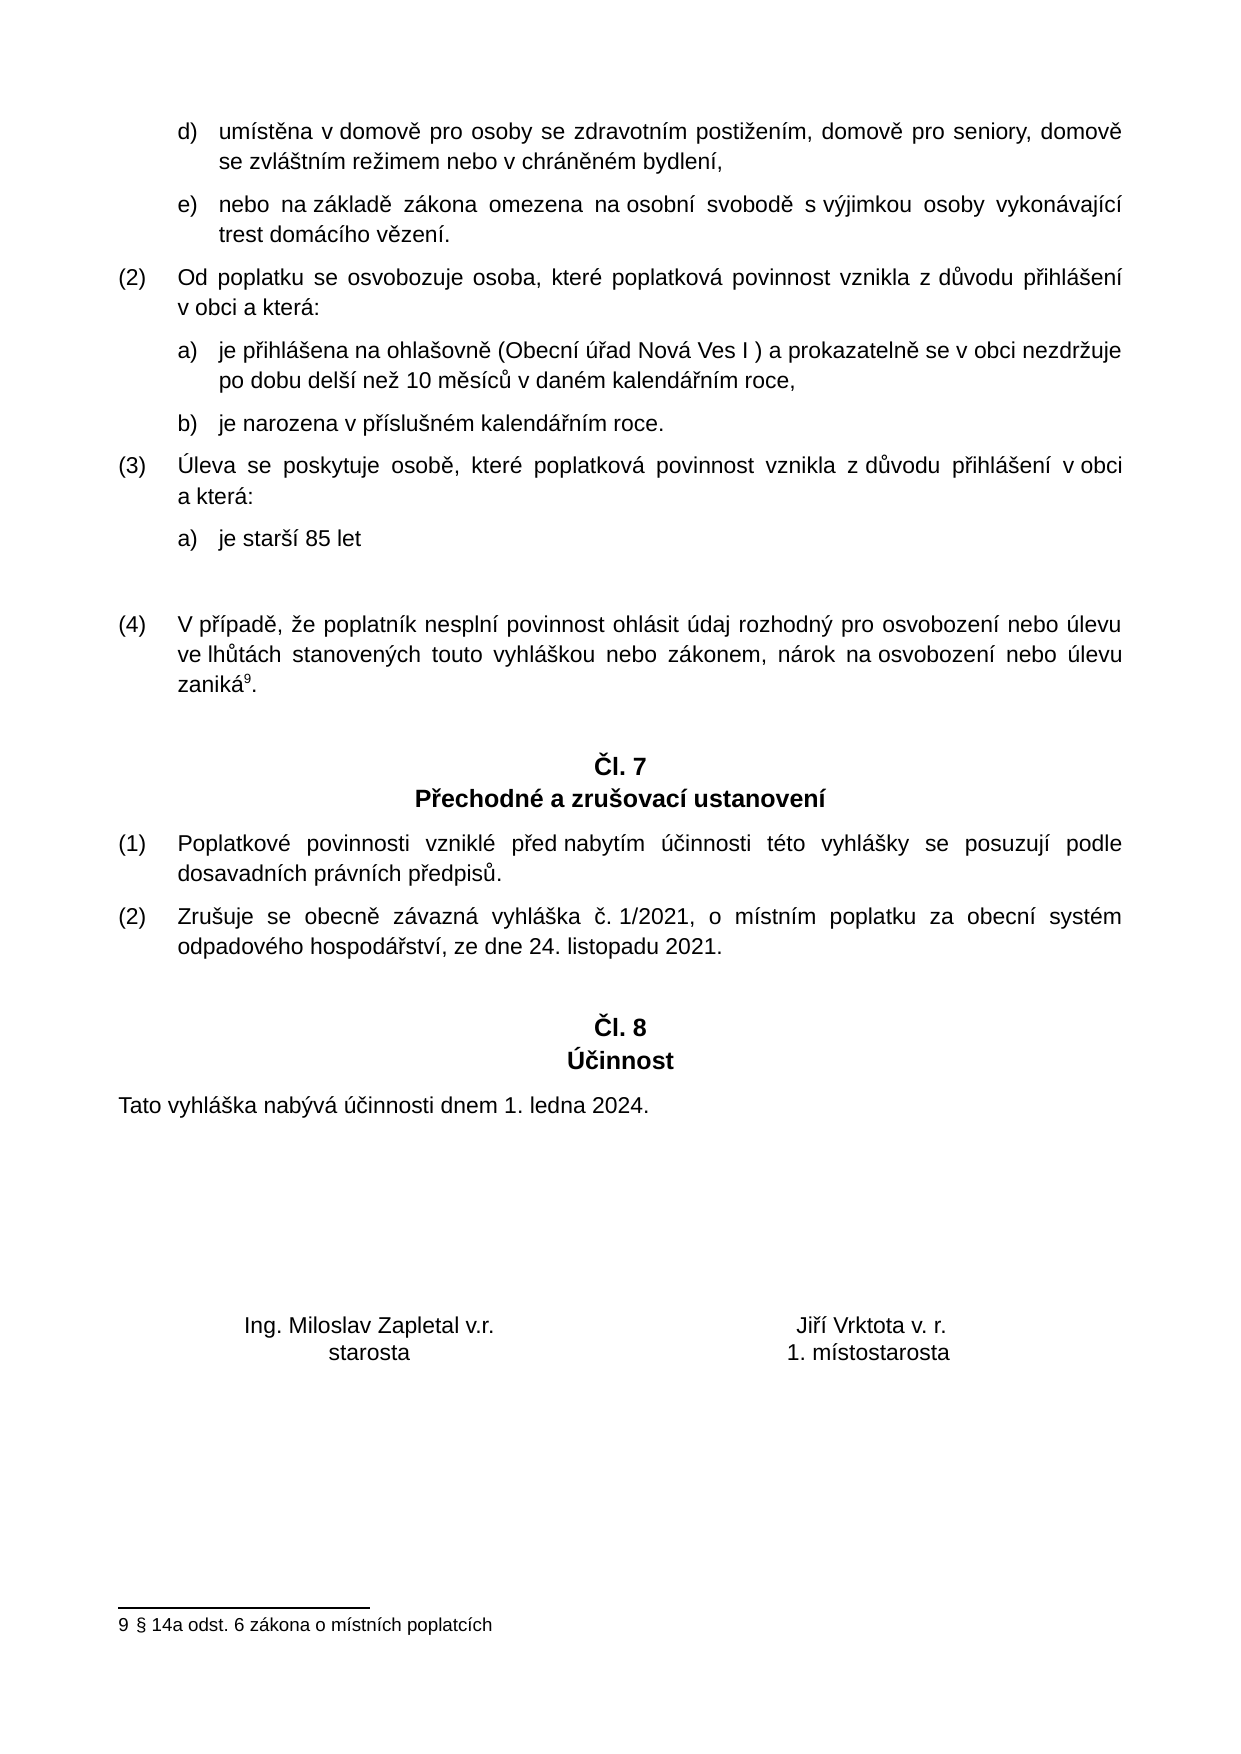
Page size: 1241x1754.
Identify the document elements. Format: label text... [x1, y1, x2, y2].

list umístěna v domově pro osoby se zdravotním postižením, domově pro seniory, domově se zvláštním režimem nebo v chráněném bydlení, [177, 118, 1122, 175]
table_cell [620, 1371, 1122, 1489]
list je přihlášena na ohlašovně (Obecní úřad Nová Ves I ) a prokazatelně se v obci nezdržuje po dobu delší než 10 měsíců v daném kalendářním roce, [177, 337, 1122, 393]
list nebo na základě zákona omezena na osobní svobodě s výjimkou osoby vykonávající trest domácího vězení. [177, 191, 1122, 248]
list § 14a odst. 6 zákona o místních poplatcích [118, 1614, 1122, 1635]
list Úleva se poskytuje osobě, které poplatková povinnost vznikla z důvodu přihlášení v obci a která: [118, 452, 1122, 509]
list je starší 85 let [177, 525, 1122, 552]
list Poplatkové povinnosti vzniklé před nabytím účinnosti této vyhlášky se posuzují podle dosavadních právních předpisů. [118, 830, 1122, 887]
table_header Ing. Miloslav Zapletal v.r. starosta [118, 1253, 620, 1371]
table_cell [118, 1371, 620, 1489]
table_header Jiří Vrktota v. r. 1. místostarosta [620, 1253, 1122, 1371]
subtitle Čl. 8 Účinnost [118, 1013, 1122, 1075]
subtitle Čl. 7 Přechodné a zrušovací ustanovení [118, 751, 1122, 813]
list V případě, že poplatník nesplní povinnost ohlásit údaj rozhodný pro osvobození nebo úlevu ve lhůtách stanovených touto vyhláškou nebo zákonem, nárok na osvobození nebo úlevu zaniká. [118, 611, 1122, 698]
list Od poplatku se osvobozuje osoba, které poplatková povinnost vznikla z důvodu přihlášení v obci a která: [118, 264, 1122, 321]
list Zrušuje se obecně závazná vyhláška č. 1/2021, o místním poplatku za obecní systém odpadového hospodářství, ze dne 24. listopadu 2021. [118, 903, 1122, 959]
list je narozena v příslušném kalendářním roce. [177, 410, 1122, 436]
text Tato vyhláška nabývá účinnosti dnem 1. ledna 2024. [118, 1092, 1122, 1118]
